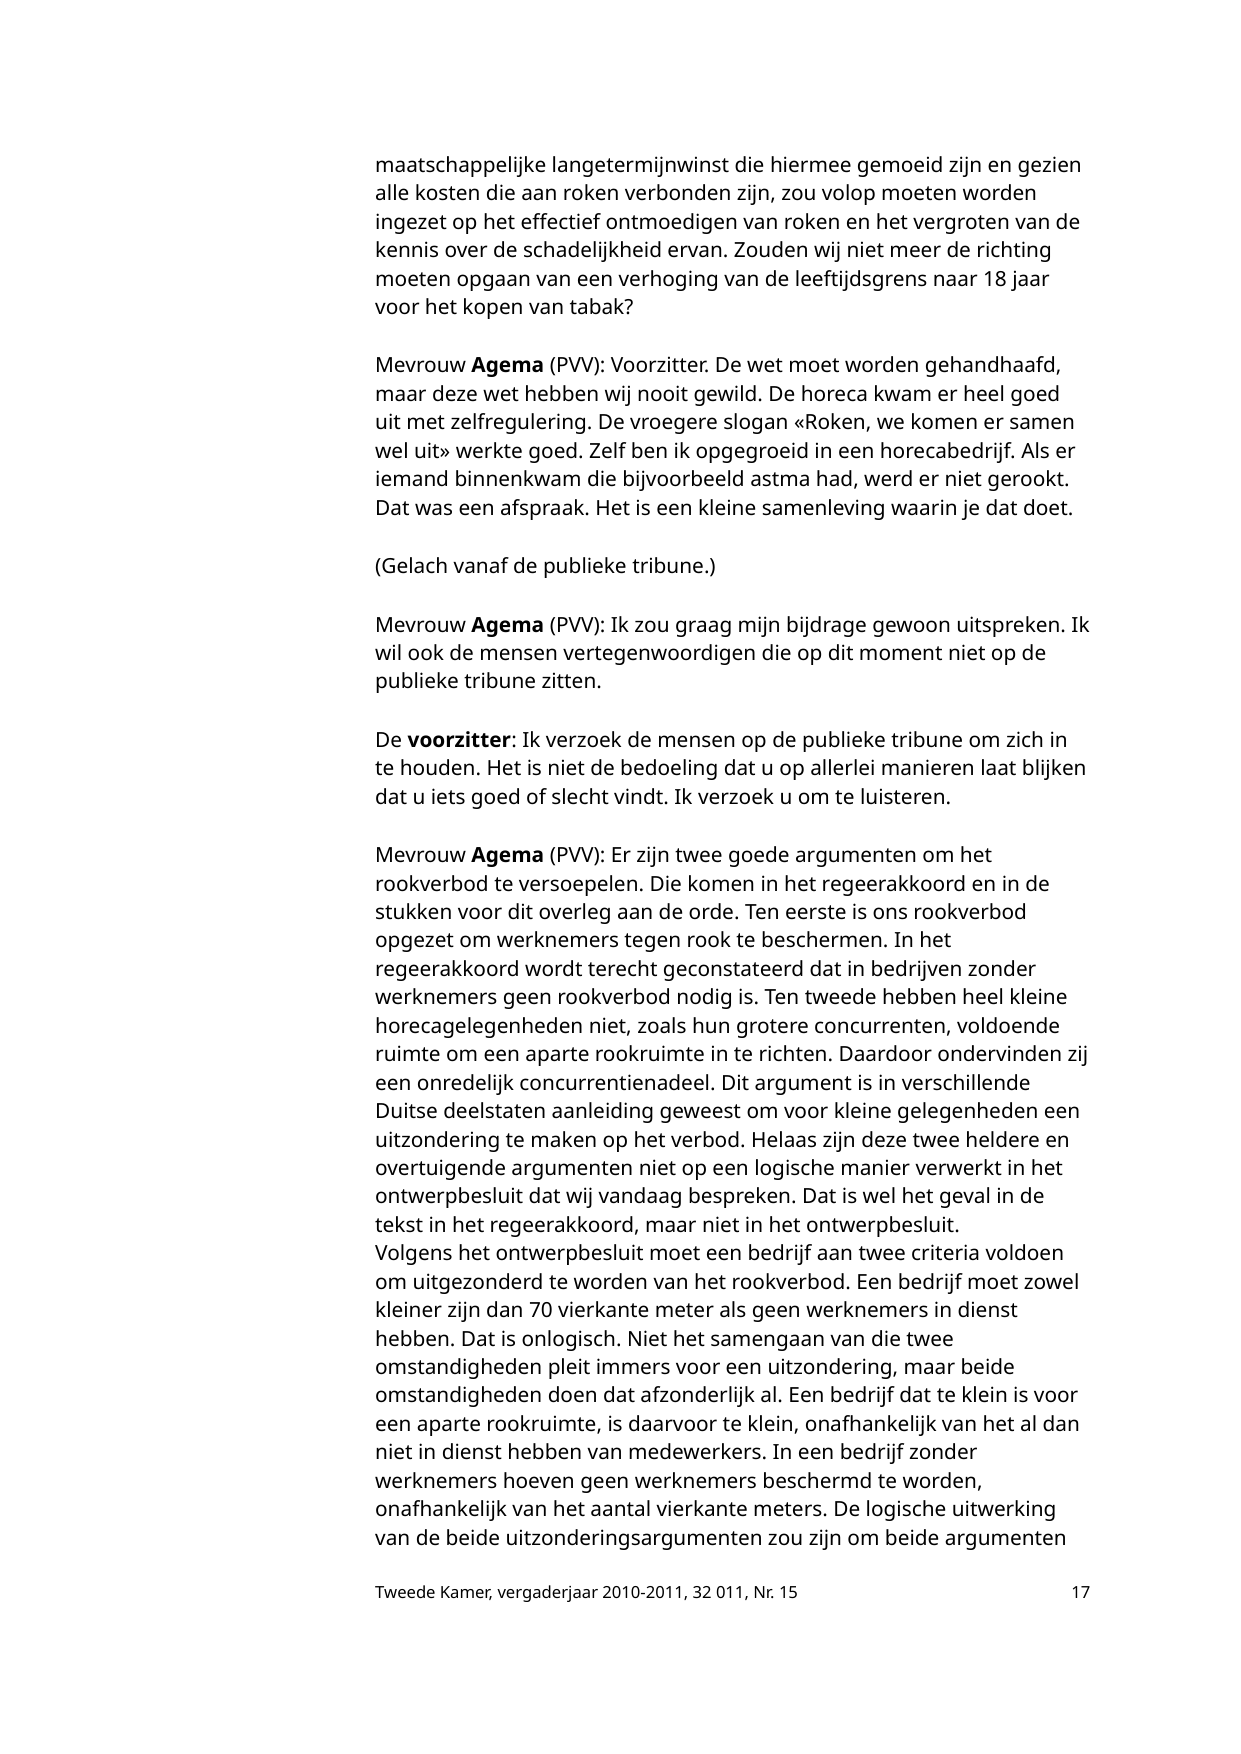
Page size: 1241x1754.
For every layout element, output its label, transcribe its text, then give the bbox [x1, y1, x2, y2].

text De voorzitter: Ik verzoek de mensen op de publieke tribune om zich in te houden. Het is niet de bedoeling dat u op allerlei manieren laat blijken dat u iets goed of slecht vindt. Ik verzoek u om te luisteren. [375, 725, 1090, 810]
text (Gelach vanaf de publieke tribune.) [375, 551, 1090, 580]
text Mevrouw Agema (PVV): Er zijn twee goede argumenten om het rookverbod te versoepelen. Die komen in het regeerakkoord en in de stukken voor dit overleg aan de orde. Ten eerste is ons rookverbod opgezet om werknemers tegen rook te beschermen. In het regeerakkoord wordt terecht geconstateerd dat in bedrijven zonder werknemers geen rookverbod nodig is. Ten tweede hebben heel kleine horecagelegenheden niet, zoals hun grotere concurrenten, voldoende ruimte om een aparte rookruimte in te richten. Daardoor ondervinden zij een onredelijk concurrentienadeel. Dit argument is in verschillende Duitse deelstaten aanleiding geweest om voor kleine gelegenheden een uitzondering te maken op het verbod. Helaas zijn deze twee heldere en overtuigende argumenten niet op een logische manier verwerkt in het ontwerpbesluit dat wij vandaag bespreken. Dat is wel het geval in de tekst in het regeerakkoord, maar niet in het ontwerpbesluit. [375, 840, 1090, 1238]
text maatschappelijke langetermijnwinst die hiermee gemoeid zijn en gezien alle kosten die aan roken verbonden zijn, zou volop moeten worden ingezet op het effectief ontmoedigen van roken en het vergroten van de kennis over de schadelijkheid ervan. Zouden wij niet meer de richting moeten opgaan van een verhoging van de leeftijdsgrens naar 18 jaar voor het kopen van tabak? [375, 150, 1090, 321]
text Mevrouw Agema (PVV): Ik zou graag mijn bijdrage gewoon uitspreken. Ik wil ook de mensen vertegenwoordigen die op dit moment niet op de publieke tribune zitten. [375, 610, 1090, 695]
text Mevrouw Agema (PVV): Voorzitter. De wet moet worden gehandhaafd, maar deze wet hebben wij nooit gewild. De horeca kwam er heel goed uit met zelfregulering. De vroegere slogan «Roken, we komen er samen wel uit» werkte goed. Zelf ben ik opgegroeid in een horecabedrijf. Als er iemand binnenkwam die bijvoorbeeld astma had, werd er niet gerookt. Dat was een afspraak. Het is een kleine samenleving waarin je dat doet. [375, 351, 1090, 521]
text Volgens het ontwerpbesluit moet een bedrijf aan twee criteria voldoen om uitgezonderd te worden van het rookverbod. Een bedrijf moet zowel kleiner zijn dan 70 vierkante meter als geen werknemers in dienst hebben. Dat is onlogisch. Niet het samengaan van die twee omstandigheden pleit immers voor een uitzondering, maar beide omstandigheden doen dat afzonderlijk al. Een bedrijf dat te klein is voor een aparte rookruimte, is daarvoor te klein, onafhankelijk van het al dan niet in dienst hebben van medewerkers. In een bedrijf zonder werknemers hoeven geen werknemers beschermd te worden, onafhankelijk van het aantal vierkante meters. De logische uitwerking van de beide uitzonderingsargumenten zou zijn om beide argumenten [375, 1238, 1090, 1551]
